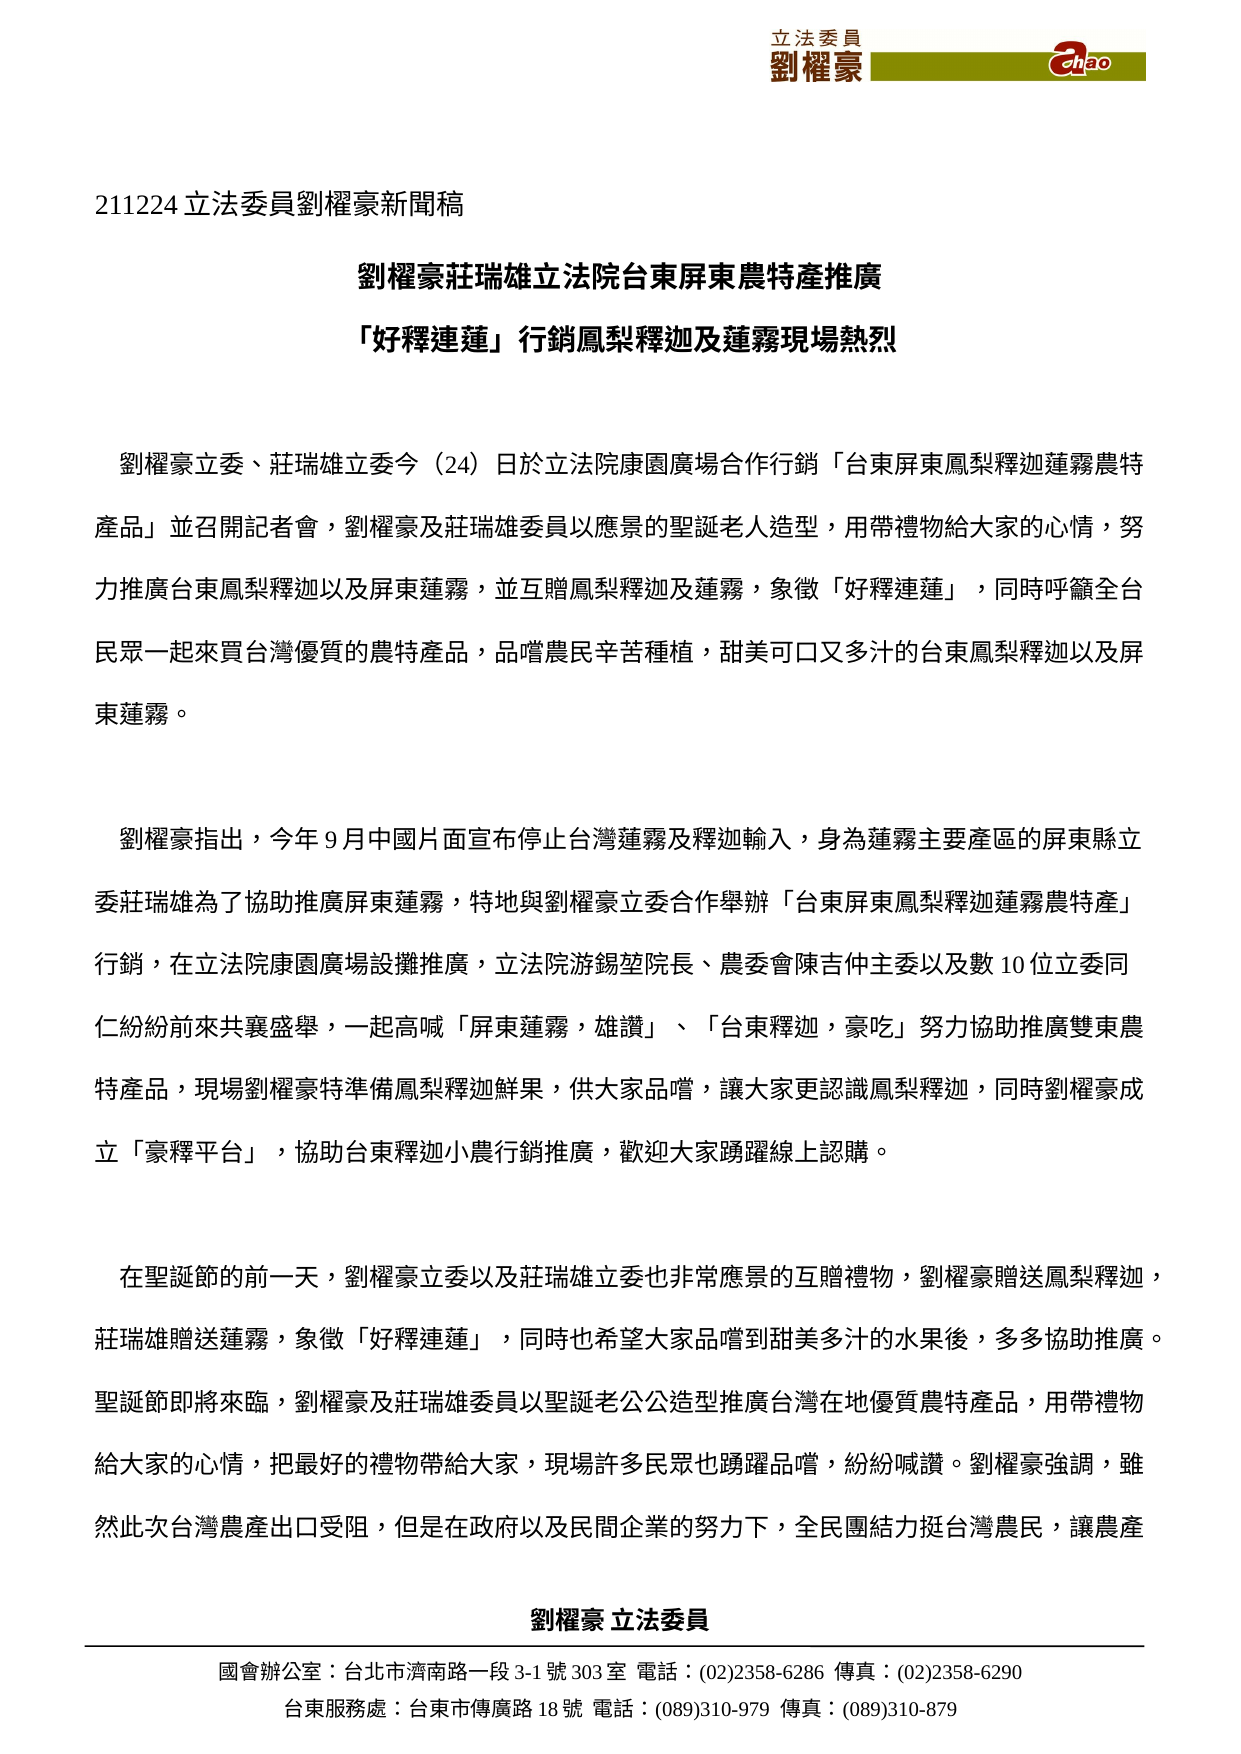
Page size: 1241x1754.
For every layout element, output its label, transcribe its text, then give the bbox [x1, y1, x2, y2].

text 在聖誕節的前一天，劉櫂豪立委以及莊瑞雄立委也非常應景的互贈禮物，劉櫂豪贈送鳳梨釋迦，莊瑞雄贈送蓮霧，象徵「好釋連蓮」，同時也希望大家品嚐到甜美多汁的水果後，多多協助推廣。聖誕節即將來臨，劉櫂豪及莊瑞雄委員以聖誕老公公造型推廣台灣在地優質農特產品，用帶禮物給大家的心情，把最好的禮物帶給大家，現場許多民眾也踴躍品嚐，紛紛喊讚。劉櫂豪強調，雖然此次台灣農產出口受阻，但是在政府以及民間企業的努力下，全民團結力挺台灣農民，讓農產品的出口危機化為轉機，盼望台灣的農業能更好行銷更多元。 [94, 1233, 1146, 1546]
text 「好釋連蓮」行銷鳳梨釋迦及蓮霧現場熱烈 [94, 296, 1146, 358]
text 211224立法委員劉櫂豪新聞稿 [94, 161, 1146, 223]
text 劉櫂豪立委、莊瑞雄立委今（24）日於立法院康園廣場合作行銷「台東屏東鳳梨釋迦蓮霧農特產品」並召開記者會，劉櫂豪及莊瑞雄委員以應景的聖誕老人造型，用帶禮物給大家的心情，努力推廣台東鳳梨釋迦以及屏東蓮霧，並互贈鳳梨釋迦及蓮霧，象徵「好釋連蓮」，同時呼籲全台民眾一起來買台灣優質的農特產品，品嚐農民辛苦種植，甜美可口又多汁的台東鳳梨釋迦以及屏東蓮霧。 [94, 421, 1146, 733]
text 劉櫂豪莊瑞雄立法院台東屏東農特產推廣 [94, 233, 1146, 296]
text 劉櫂豪指出，今年9月中國片面宣布停止台灣蓮霧及釋迦輸入，身為蓮霧主要產區的屏東縣立委莊瑞雄為了協助推廣屏東蓮霧，特地與劉櫂豪立委合作舉辦「台東屏東鳳梨釋迦蓮霧農特產」行銷，在立法院康園廣場設攤推廣，立法院游錫堃院長、農委會陳吉仲主委以及數10位立委同仁紛紛前來共襄盛舉，一起高喊「屏東蓮霧，雄讚」、「台東釋迦，豪吃」努力協助推廣雙東農特產品，現場劉櫂豪特準備鳳梨釋迦鮮果，供大家品嚐，讓大家更認識鳳梨釋迦，同時劉櫂豪成立「豪釋平台」，協助台東釋迦小農行銷推廣，歡迎大家踴躍線上認購。 [94, 796, 1146, 1171]
